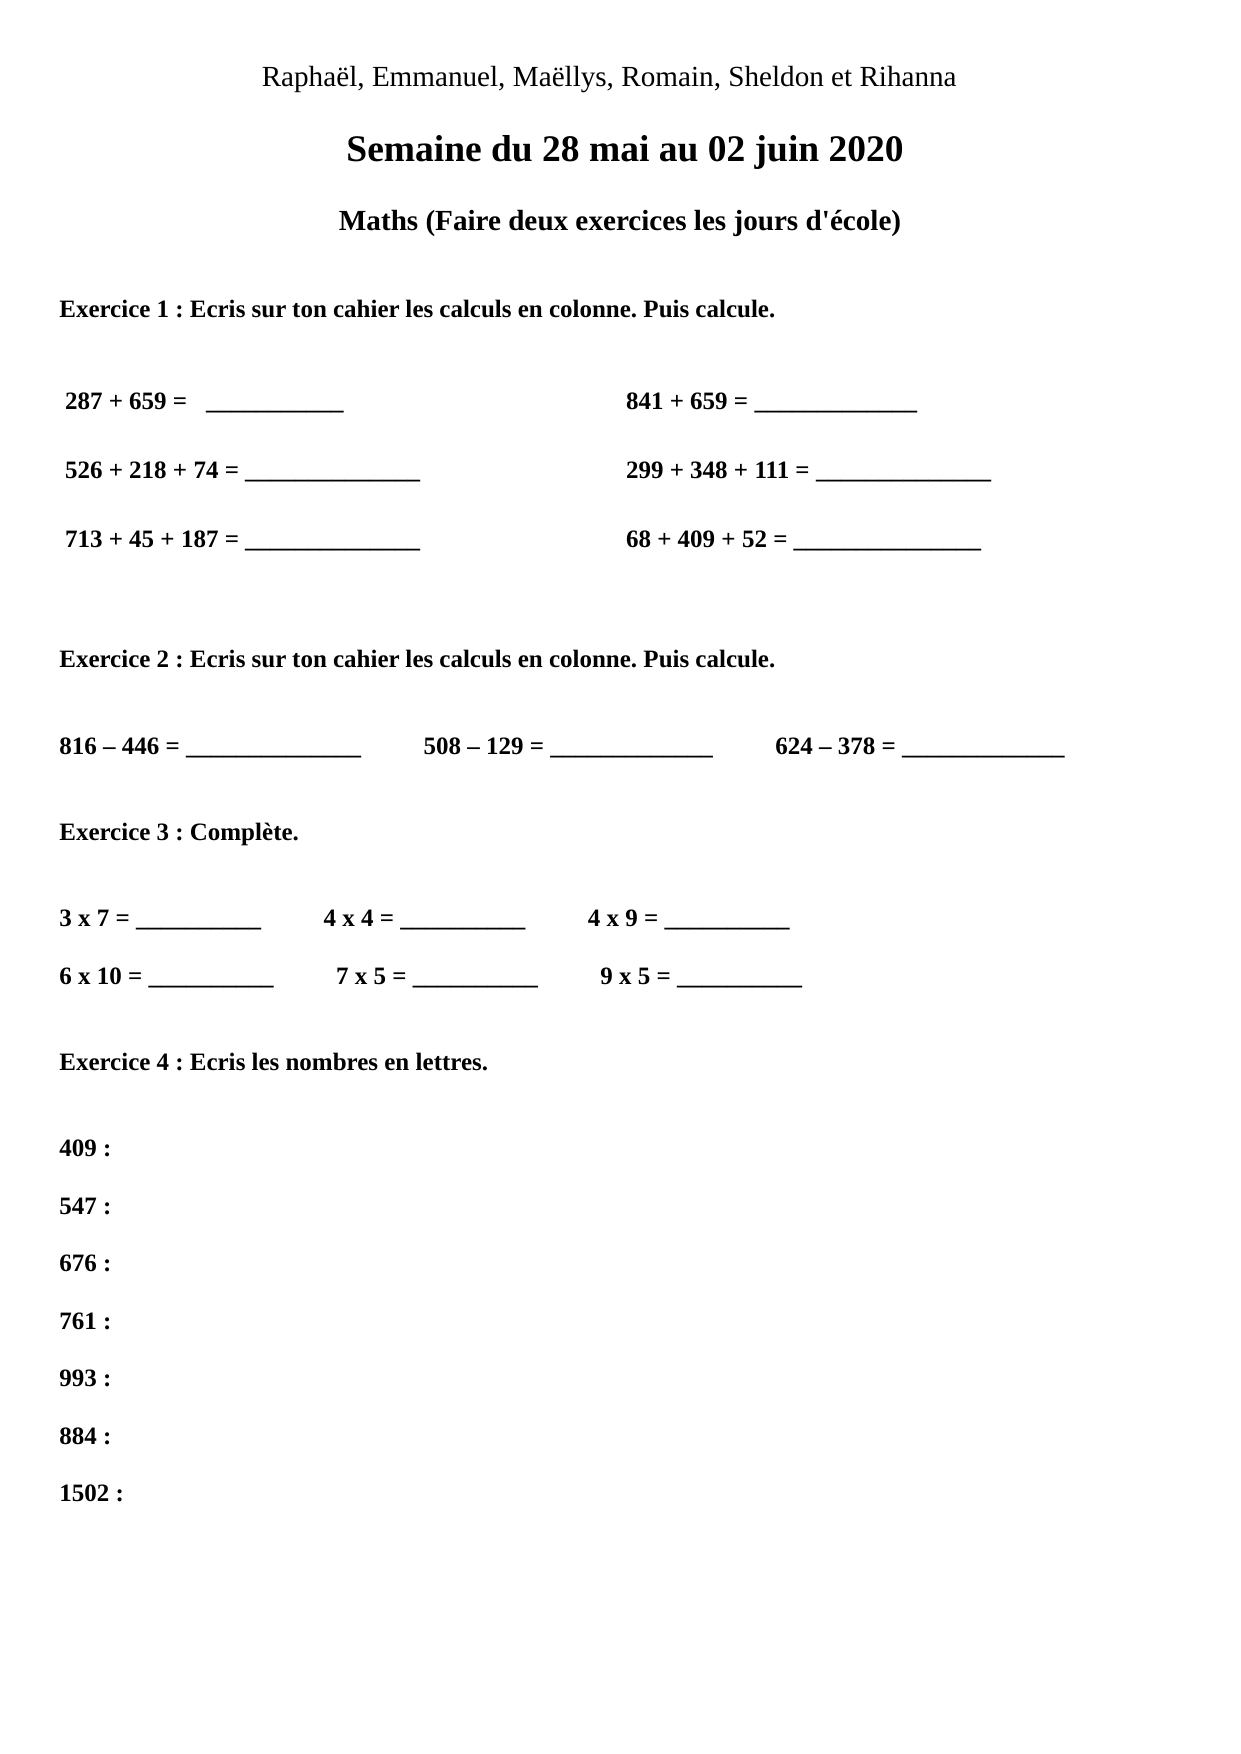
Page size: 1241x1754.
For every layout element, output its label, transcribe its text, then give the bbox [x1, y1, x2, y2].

text 1502 : [59, 1478, 1181, 1507]
text 676 : [59, 1248, 1181, 1277]
text 547 : [59, 1191, 1181, 1219]
table_cell 713 + 45 + 187 = ______________ [59, 518, 620, 587]
text Raphaël, Emmanuel, Maëllys, Romain, Sheldon et Rihanna [59, 59, 1181, 93]
text 3 x 7 = __________ 4 x 4 = __________ 4 x 9 = __________ [59, 903, 1181, 932]
text 884 : [59, 1421, 1181, 1449]
text 761 : [59, 1306, 1181, 1334]
table_cell 526 + 218 + 74 = ______________ [59, 449, 620, 518]
text Exercice 1 : Ecris sur ton cahier les calculs en colonne. Puis calcule. [59, 294, 1181, 323]
text 993 : [59, 1363, 1181, 1392]
text 816 – 446 = ______________ 508 – 129 = _____________ 624 – 378 = _____________ [59, 731, 1181, 759]
text 409 : [59, 1133, 1181, 1162]
table_cell 299 + 348 + 111 = ______________ [620, 449, 1181, 518]
table_header 841 + 659 = _____________ [620, 380, 1181, 449]
text Exercice 3 : Complète. [59, 817, 1181, 846]
table_cell 68 + 409 + 52 = _______________ [620, 518, 1181, 587]
text Exercice 4 : Ecris les nombres en lettres. [59, 1047, 1181, 1076]
text Maths (Faire deux exercices les jours d'école) [59, 203, 1181, 236]
text Semaine du 28 mai au 02 juin 2020 [59, 126, 1181, 169]
table_header 287 + 659 = ___________ [59, 380, 620, 449]
text 6 x 10 = __________ 7 x 5 = __________ 9 x 5 = __________ [59, 961, 1181, 989]
text Exercice 2 : Ecris sur ton cahier les calculs en colonne. Puis calcule. [59, 644, 1181, 673]
